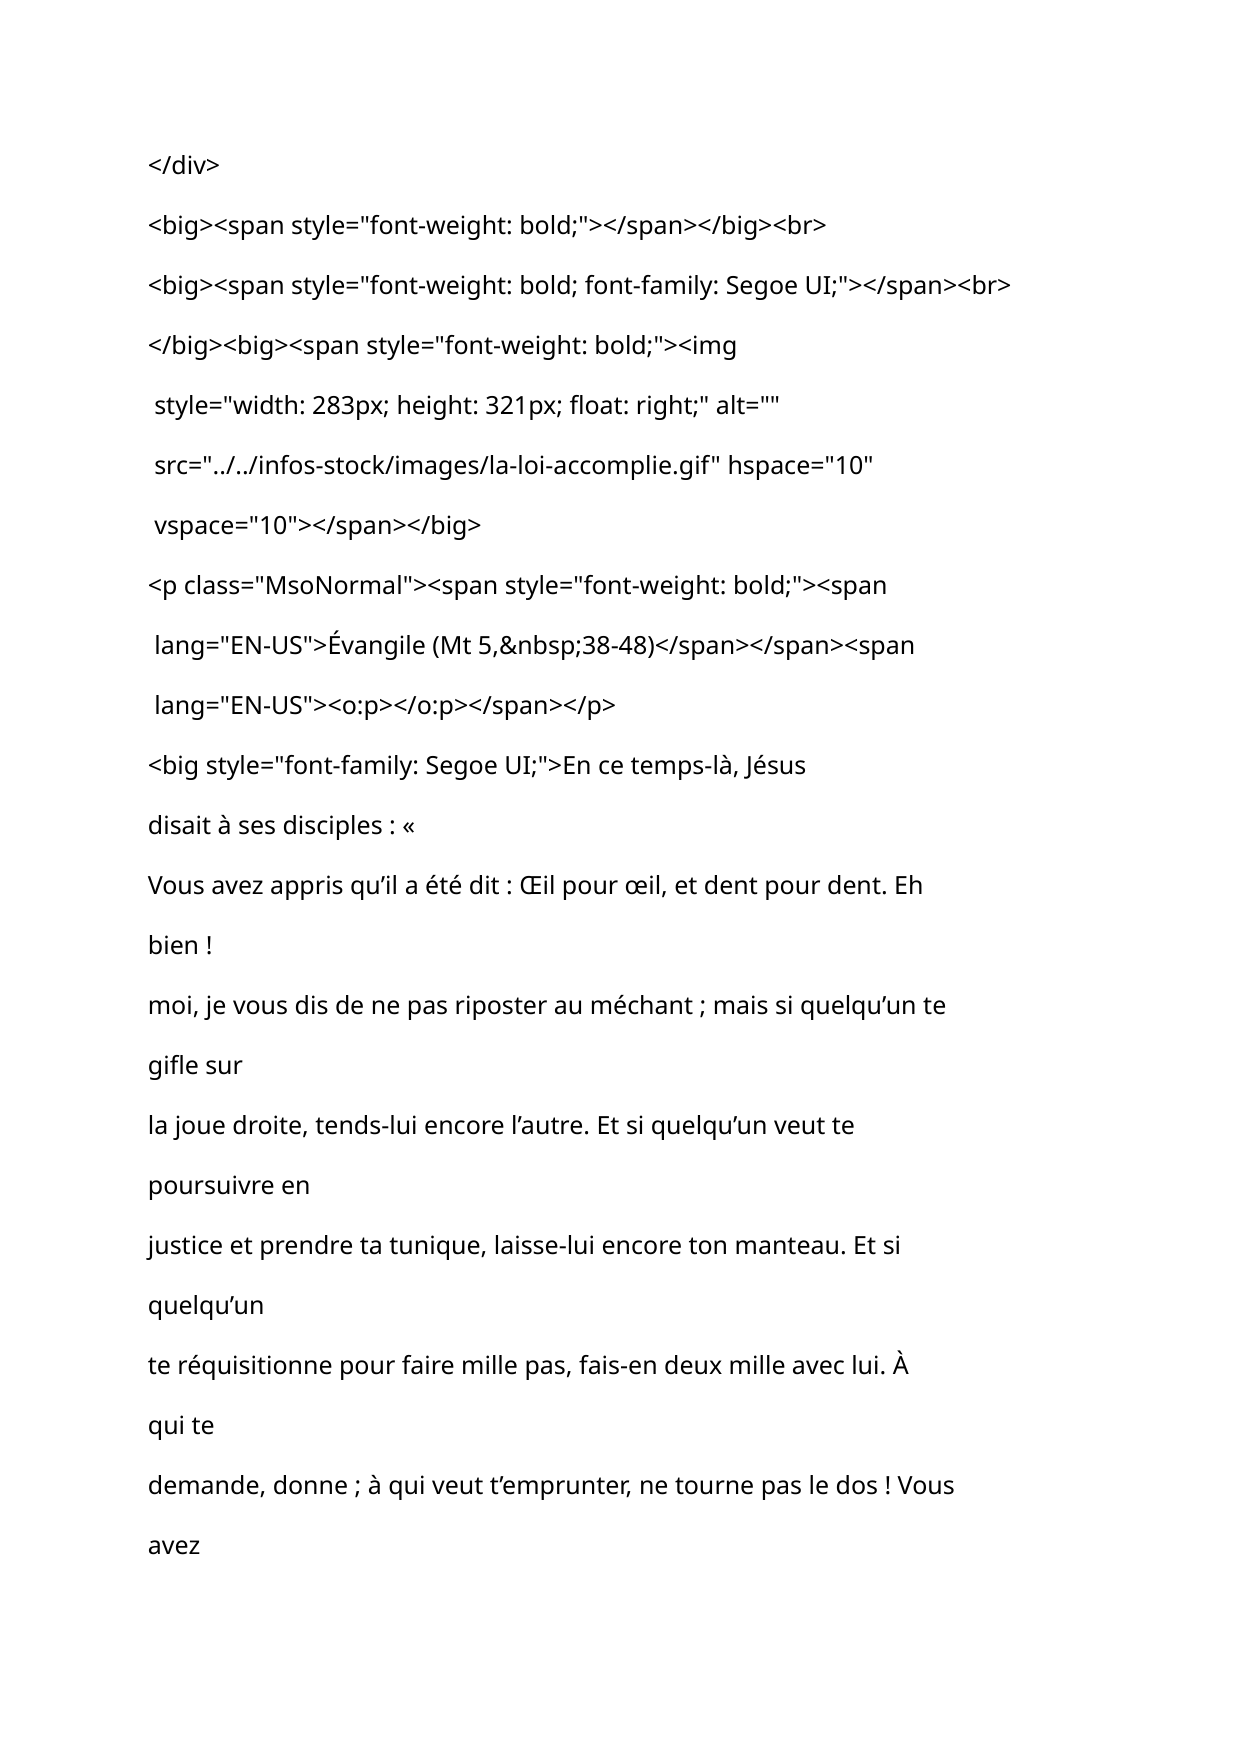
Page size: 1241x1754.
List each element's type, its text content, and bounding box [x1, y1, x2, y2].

text moi, je vous dis de ne pas riposter au méchant ; mais si quelqu’un te [148, 988, 1093, 1022]
text Vous avez appris qu’il a été dit : Œil pour œil, et dent pour dent. Eh [148, 868, 1093, 902]
text disait à ses disciples : « [148, 808, 1093, 842]
text quelqu’un [148, 1288, 1093, 1322]
text <big><span style="font-weight: bold;"></span></big><br> [148, 208, 1093, 242]
text justice et prendre ta tunique, laisse-lui encore ton manteau. Et si [148, 1228, 1093, 1262]
text <big><span style="font-weight: bold; font-family: Segoe UI;"></span><br> [148, 268, 1093, 302]
text la joue droite, tends-lui encore l’autre. Et si quelqu’un veut te [148, 1108, 1093, 1142]
text gifle sur [148, 1048, 1093, 1082]
text demande, donne ; à qui veut t’emprunter, ne tourne pas le dos ! Vous [148, 1468, 1093, 1502]
text src="../../infos-stock/images/la-loi-accomplie.gif" hspace="10" [148, 448, 1093, 482]
text qui te [148, 1408, 1093, 1442]
text avez [148, 1528, 1093, 1562]
text poursuivre en [148, 1168, 1093, 1202]
text <p class="MsoNormal"><span style="font-weight: bold;"><span [148, 568, 1093, 602]
text <big style="font-family: Segoe UI;">En ce temps-là, Jésus [148, 748, 1093, 782]
text bien ! [148, 928, 1093, 962]
text te réquisitionne pour faire mille pas, fais-en deux mille avec lui. À [148, 1348, 1093, 1382]
text lang="EN-US">Évangile (Mt 5,&nbsp;38-48)</span></span><span [148, 628, 1093, 662]
text </div> [148, 148, 1093, 182]
text style="width: 283px; height: 321px; float: right;" alt="" [148, 388, 1093, 422]
text vspace="10"></span></big> [148, 508, 1093, 542]
text </big><big><span style="font-weight: bold;"><img [148, 328, 1093, 362]
text lang="EN-US"><o:p></o:p></span></p> [148, 688, 1093, 722]
